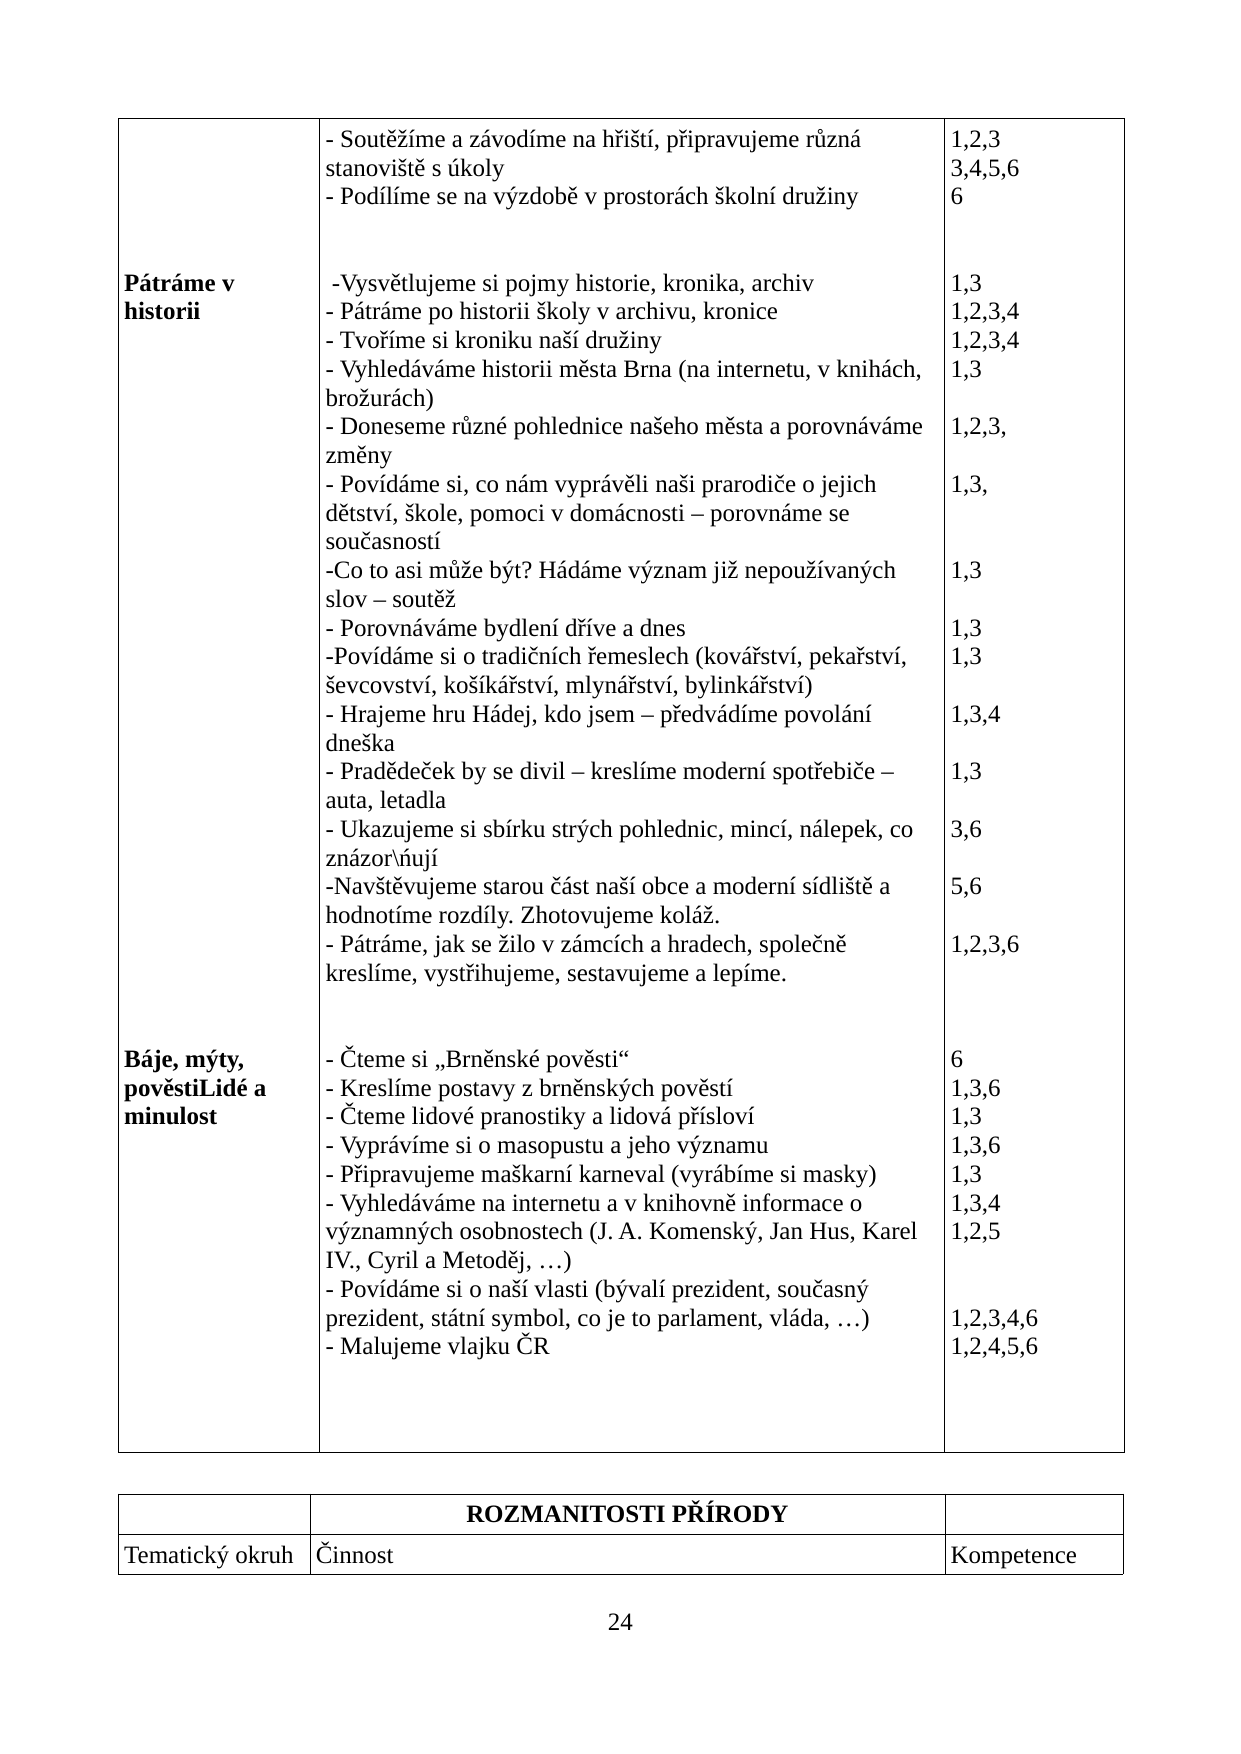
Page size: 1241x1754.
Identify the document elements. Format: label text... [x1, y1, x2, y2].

table_header [119, 1495, 310, 1534]
table_cell Činnost [311, 1535, 945, 1574]
table_header [946, 1495, 1123, 1534]
table_cell Kompetence [946, 1535, 1123, 1574]
table_cell Tematický okruh [119, 1535, 310, 1574]
table_header ROZMANITOSTI PŘÍRODY [311, 1495, 945, 1534]
table_cell 1,2,3 3,4,5,6 6 1,3 1,2,3,4 1,2,3,4 1,3 1,2,3, 1,3, 1,3 1,3 1,3 1,3,4 1,3 3,6 5,6 1,2,3,6 6 1,3,6 1,3 1,3,6 1,3 1,3,4 1,2,5 1,2,3,4,6 1,2,4,5,6 [945, 119, 1124, 1452]
table_cell - Soutěžíme a závodíme na hřiští, připravujeme různá stanoviště s úkoly - Podílíme se na výzdobě v prostorách školní družiny -Vysvětlujeme si pojmy historie, kronika, archiv - Pátráme po historii školy v archivu, kronice - Tvoříme si kroniku naší družiny - Vyhledáváme historii města Brna (na internetu, v knihách, brožurách) - Doneseme různé pohlednice našeho města a porovnáváme změny - Povídáme si, co nám vyprávěli naši prarodiče o jejich dětství, škole, pomoci v domácnosti – porovnáme se současností -Co to asi může být? Hádáme význam již nepoužívaných slov – soutěž - Porovnáváme bydlení dříve a dnes -Povídáme si o tradičních řemeslech (kovářství, pekařství, ševcovství, košíkářství, mlynářství, bylinkářství) - Hrajeme hru Hádej, kdo jsem – předvádíme povolání dneška - Pradědeček by se divil – kreslíme moderní spotřebiče – auta, letadla - Ukazujeme si sbírku strých pohlednic, mincí, nálepek, co znázor\ńují -Navštěvujeme starou část naší obce a moderní sídliště a hodnotíme rozdíly. Zhotovujeme koláž. - Pátráme, jak se žilo v zámcích a hradech, společně kreslíme, vystřihujeme, sestavujeme a lepíme. - Čteme si „Brněnské pověsti“ - Kreslíme postavy z brněnských pověstí - Čteme lidové pranostiky a lidová přísloví - Vyprávíme si o masopustu a jeho významu - Připravujeme maškarní karneval (vyrábíme si masky) - Vyhledáváme na internetu a v knihovně informace o významných osobnostech (J. A. Komenský, Jan Hus, Karel IV., Cyril a Metoděj, …) - Povídáme si o naší vlasti (bývalí prezident, současný prezident, státní symbol, co je to parlament, vláda, …) - Malujeme vlajku ČR [320, 119, 944, 1452]
table_cell Pátráme v historii Báje, mýty, pověstiLidé a minulost [119, 119, 319, 1452]
